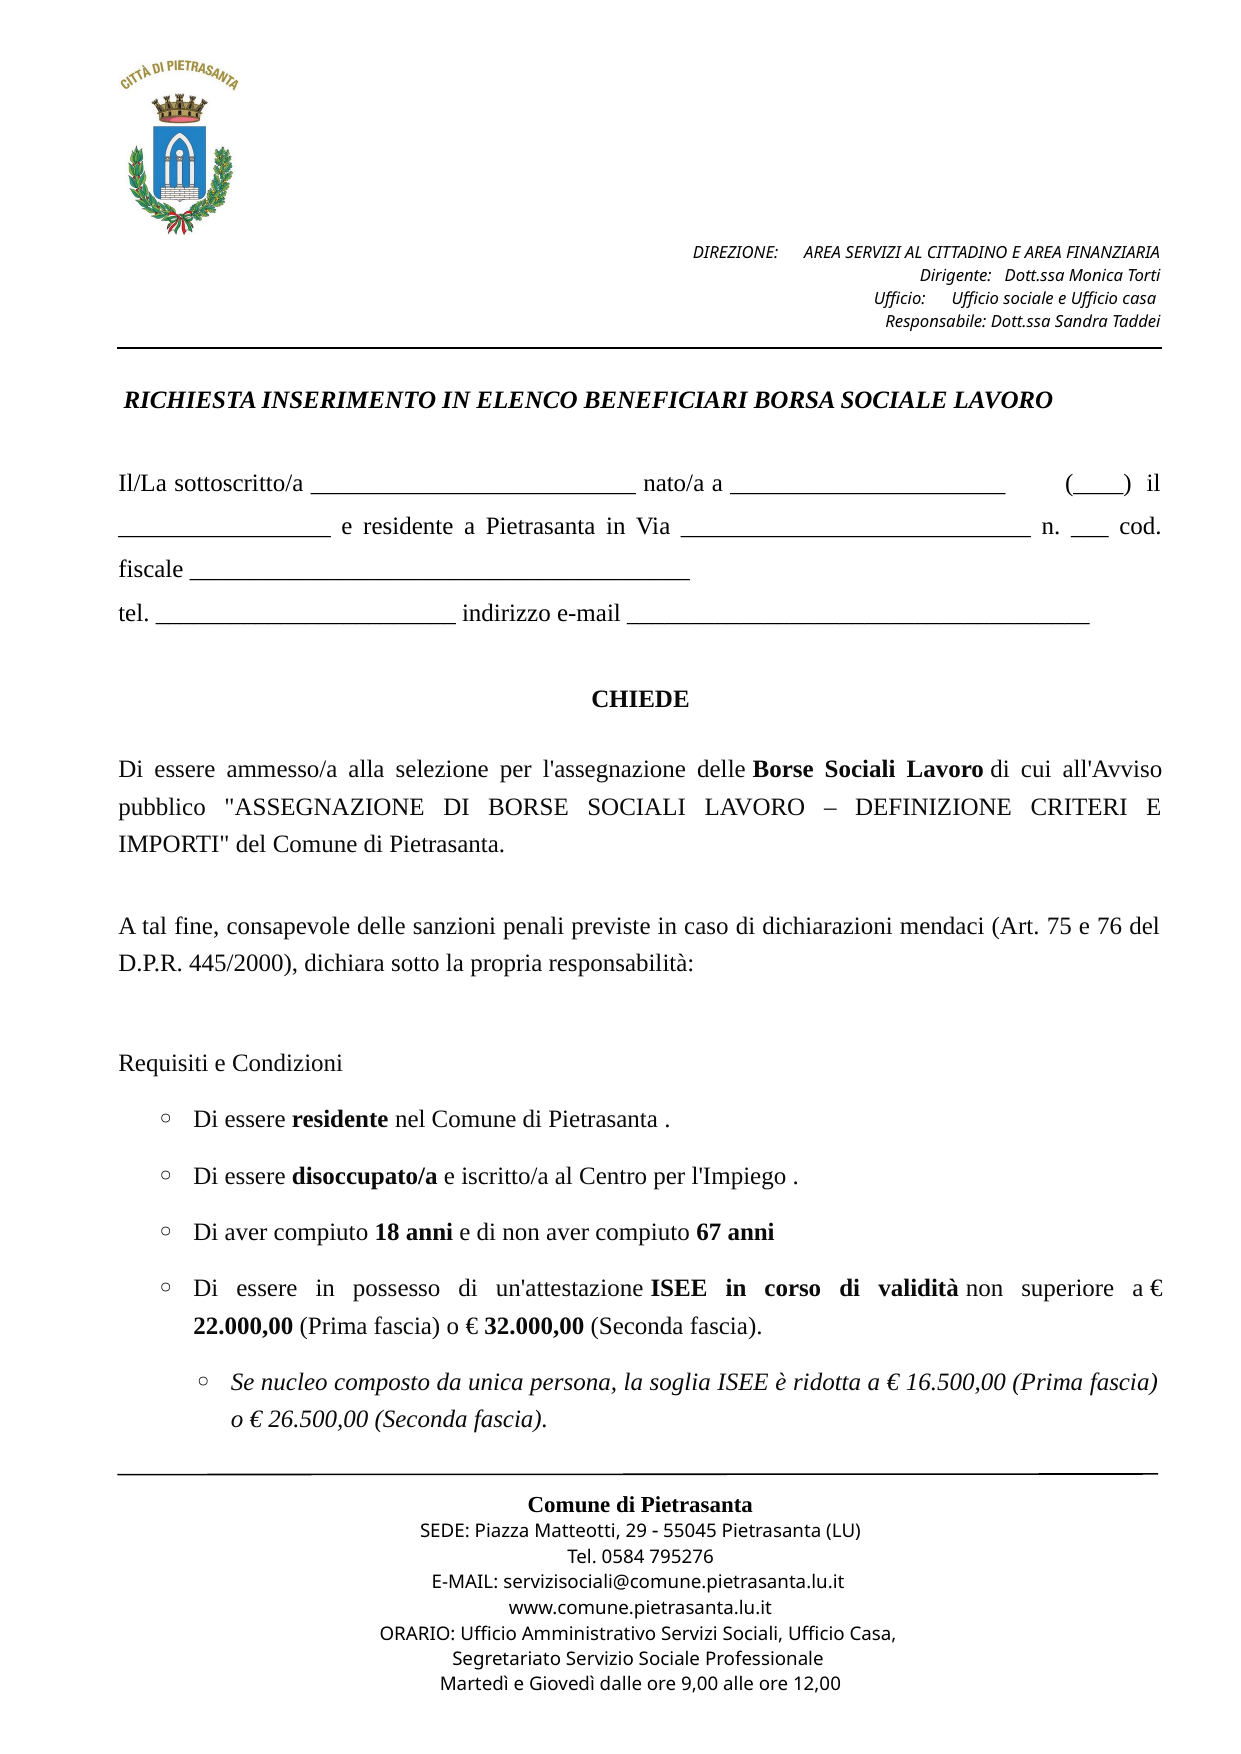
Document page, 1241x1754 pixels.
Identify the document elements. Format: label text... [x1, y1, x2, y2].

list Di aver compiuto 18 anni e di non aver compiuto 67 anni [156, 1208, 1162, 1246]
text Requisiti e Condizioni [118, 1039, 1162, 1077]
list Se nucleo composto da unica persona, la soglia ISEE è ridotta a € 16.500,00 (Prima fascia) o € 26.500,00 (Seconda fascia). [193, 1358, 1162, 1433]
list Di essere residente nel Comune di Pietrasanta . [156, 1096, 1162, 1133]
text Di essere ammesso/a alla selezione per l'assegnazione delle Borse Sociali Lavoro di cui all'Avviso pubblico "ASSEGNAZIONE DI BORSE SOCIALI LAVORO – DEFINIZIONE CRITERI E IMPORTI" del Comune di Pietrasanta. [118, 746, 1162, 858]
text RICHIESTA INSERIMENTO IN ELENCO BENEFICIARI BORSA SOCIALE LAVORO [118, 381, 1162, 414]
picture [118, 59, 241, 236]
list Di essere disoccupato/a e iscritto/a al Centro per l'Impiego . [156, 1152, 1162, 1189]
text A tal fine, consapevole delle sanzioni penali previste in caso di dichiarazioni mendaci (Art. 75 e 76 del D.P.R. 445/2000), dichiara sotto la propria responsabilità: [118, 902, 1162, 977]
text tel. ________________________ indirizzo e-mail _____________________________________ [118, 598, 1162, 626]
text CHIEDE [118, 684, 1162, 713]
text Il/La sottoscritto/a __________________________ nato/a a ______________________ (____) il _________________ e residente a Pietrasanta in Via ____________________________ n. ___ cod. fiscale ________________________________________ [118, 468, 1162, 583]
list Di essere in possesso di un'attestazione ISEE in corso di validità non superiore a € 22.000,00 (Prima fascia) o € 32.000,00 (Seconda fascia). [156, 1264, 1162, 1339]
